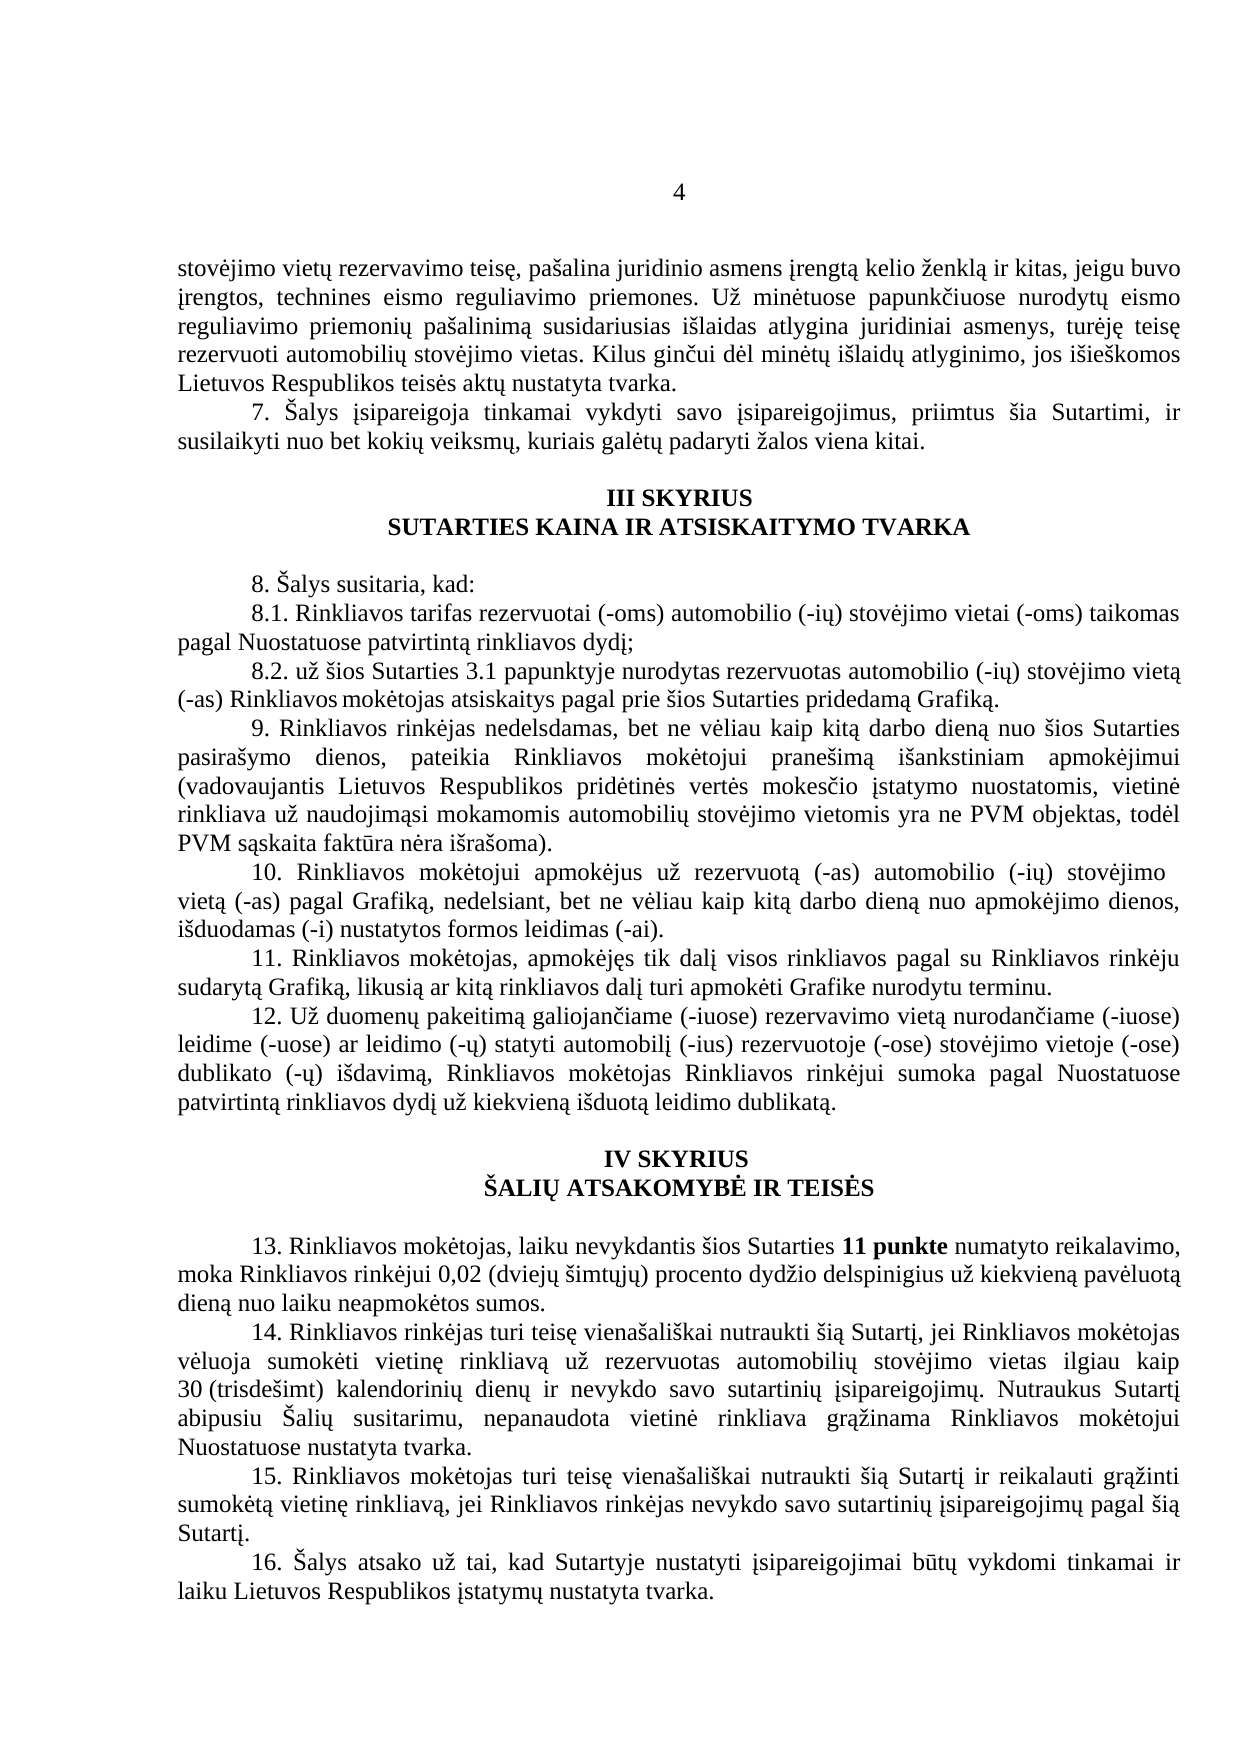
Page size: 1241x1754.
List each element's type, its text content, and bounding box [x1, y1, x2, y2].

text 9. Rinkliavos rinkėjas nedelsdamas, bet ne vėliau kaip kitą darbo dieną nuo šios Sutarties pasirašymo dienos, pateikia Rinkliavos mokėtojui pranešimą išankstiniam apmokėjimui (vadovaujantis Lietuvos Respublikos pridėtinės vertės mokesčio įstatymo nuostatomis, vietinė rinkliava už naudojimąsi mokamomis automobilių stovėjimo vietomis yra ne PVM objektas, todėl PVM sąskaita faktūra nėra išrašoma). [177, 713, 1181, 857]
text 8. Šalys susitaria, kad: [177, 569, 1181, 598]
text stovėjimo vietų rezervavimo teisę, pašalina juridinio asmens įrengtą kelio ženklą ir kitas, jeigu buvo įrengtos, technines eismo reguliavimo priemones. Už minėtuose papunkčiuose nurodytų eismo reguliavimo priemonių pašalinimą susidariusias išlaidas atlygina juridiniai asmenys, turėję teisę rezervuoti automobilių stovėjimo vietas. Kilus ginčui dėl minėtų išlaidų atlyginimo, jos išieškomos Lietuvos Respublikos teisės aktų nustatyta tvarka. [177, 253, 1181, 397]
text 13. Rinkliavos mokėtojas, laiku nevykdantis šios Sutarties 11 punkte numatyto reikalavimo, moka Rinkliavos rinkėjui 0,02 (dviejų šimtųjų) procento dydžio delspinigius už kiekvieną pavėluotą dieną nuo laiku neapmokėtos sumos. [177, 1231, 1181, 1317]
text 10. Rinkliavos mokėtojui apmokėjus už rezervuotą (-as) automobilio (-ių) stovėjimo vietą (-as) pagal Grafiką, nedelsiant, bet ne vėliau kaip kitą darbo dieną nuo apmokėjimo dienos, išduodamas (-i) nustatytos formos leidimas (-ai). [177, 857, 1181, 943]
text 15. Rinkliavos mokėtojas turi teisę vienašališkai nutraukti šią Sutartį ir reikalauti grąžinti sumokėtą vietinę rinkliavą, jei Rinkliavos rinkėjas nevykdo savo sutartinių įsipareigojimų pagal šią Sutartį. [177, 1461, 1181, 1547]
text 11. Rinkliavos mokėtojas, apmokėjęs tik dalį visos rinkliavos pagal su Rinkliavos rinkėju sudarytą Grafiką, likusią ar kitą rinkliavos dalį turi apmokėti Grafike nurodytu terminu. [177, 943, 1181, 1001]
text SUTARTIES KAINA IR ATSISKAITYMO TVARKA [177, 512, 1181, 541]
text 16. Šalys atsako už tai, kad Sutartyje nustatyti įsipareigojimai būtų vykdomi tinkamai ir laiku Lietuvos Respublikos įstatymų nustatyta tvarka. [177, 1547, 1181, 1604]
text 8.1. Rinkliavos tarifas rezervuotai (-oms) automobilio (-ių) stovėjimo vietai (-oms) taikomas pagal Nuostatuose patvirtintą rinkliavos dydį; [177, 598, 1181, 656]
text III SKYRIUS [177, 483, 1181, 512]
text 7. Šalys įsipareigoja tinkamai vykdyti savo įsipareigojimus, priimtus šia Sutartimi, ir susilaikyti nuo bet kokių veiksmų, kuriais galėtų padaryti žalos viena kitai. [177, 397, 1181, 454]
text 12. Už duomenų pakeitimą galiojančiame (-iuose) rezervavimo vietą nurodančiame (-iuose) leidime (-uose) ar leidimo (-ų) statyti automobilį (-ius) rezervuotoje (-ose) stovėjimo vietoje (-ose) dublikato (-ų) išdavimą, Rinkliavos mokėtojas Rinkliavos rinkėjui sumoka pagal Nuostatuose patvirtintą rinkliavos dydį už kiekvieną išduotą leidimo dublikatą. [177, 1001, 1181, 1116]
text IV SKYRIUS [177, 1144, 1181, 1173]
text 8.2. už šios Sutarties 3.1 papunktyje nurodytas rezervuotas automobilio (-ių) stovėjimo vietą (-as) Rinkliavos mokėtojas atsiskaitys pagal prie šios Sutarties pridedamą Grafiką. [177, 656, 1181, 713]
text 14. Rinkliavos rinkėjas turi teisę vienašališkai nutraukti šią Sutartį, jei Rinkliavos mokėtojas vėluoja sumokėti vietinę rinkliavą už rezervuotas automobilių stovėjimo vietas ilgiau kaip 30 (trisdešimt) kalendorinių dienų ir nevykdo savo sutartinių įsipareigojimų. Nutraukus Sutartį abipusiu Šalių susitarimu, nepanaudota vietinė rinkliava grąžinama Rinkliavos mokėtojui Nuostatuose nustatyta tvarka. [177, 1317, 1181, 1461]
text ŠALIŲ ATSAKOMYBĖ IR TEISĖS [177, 1173, 1181, 1202]
